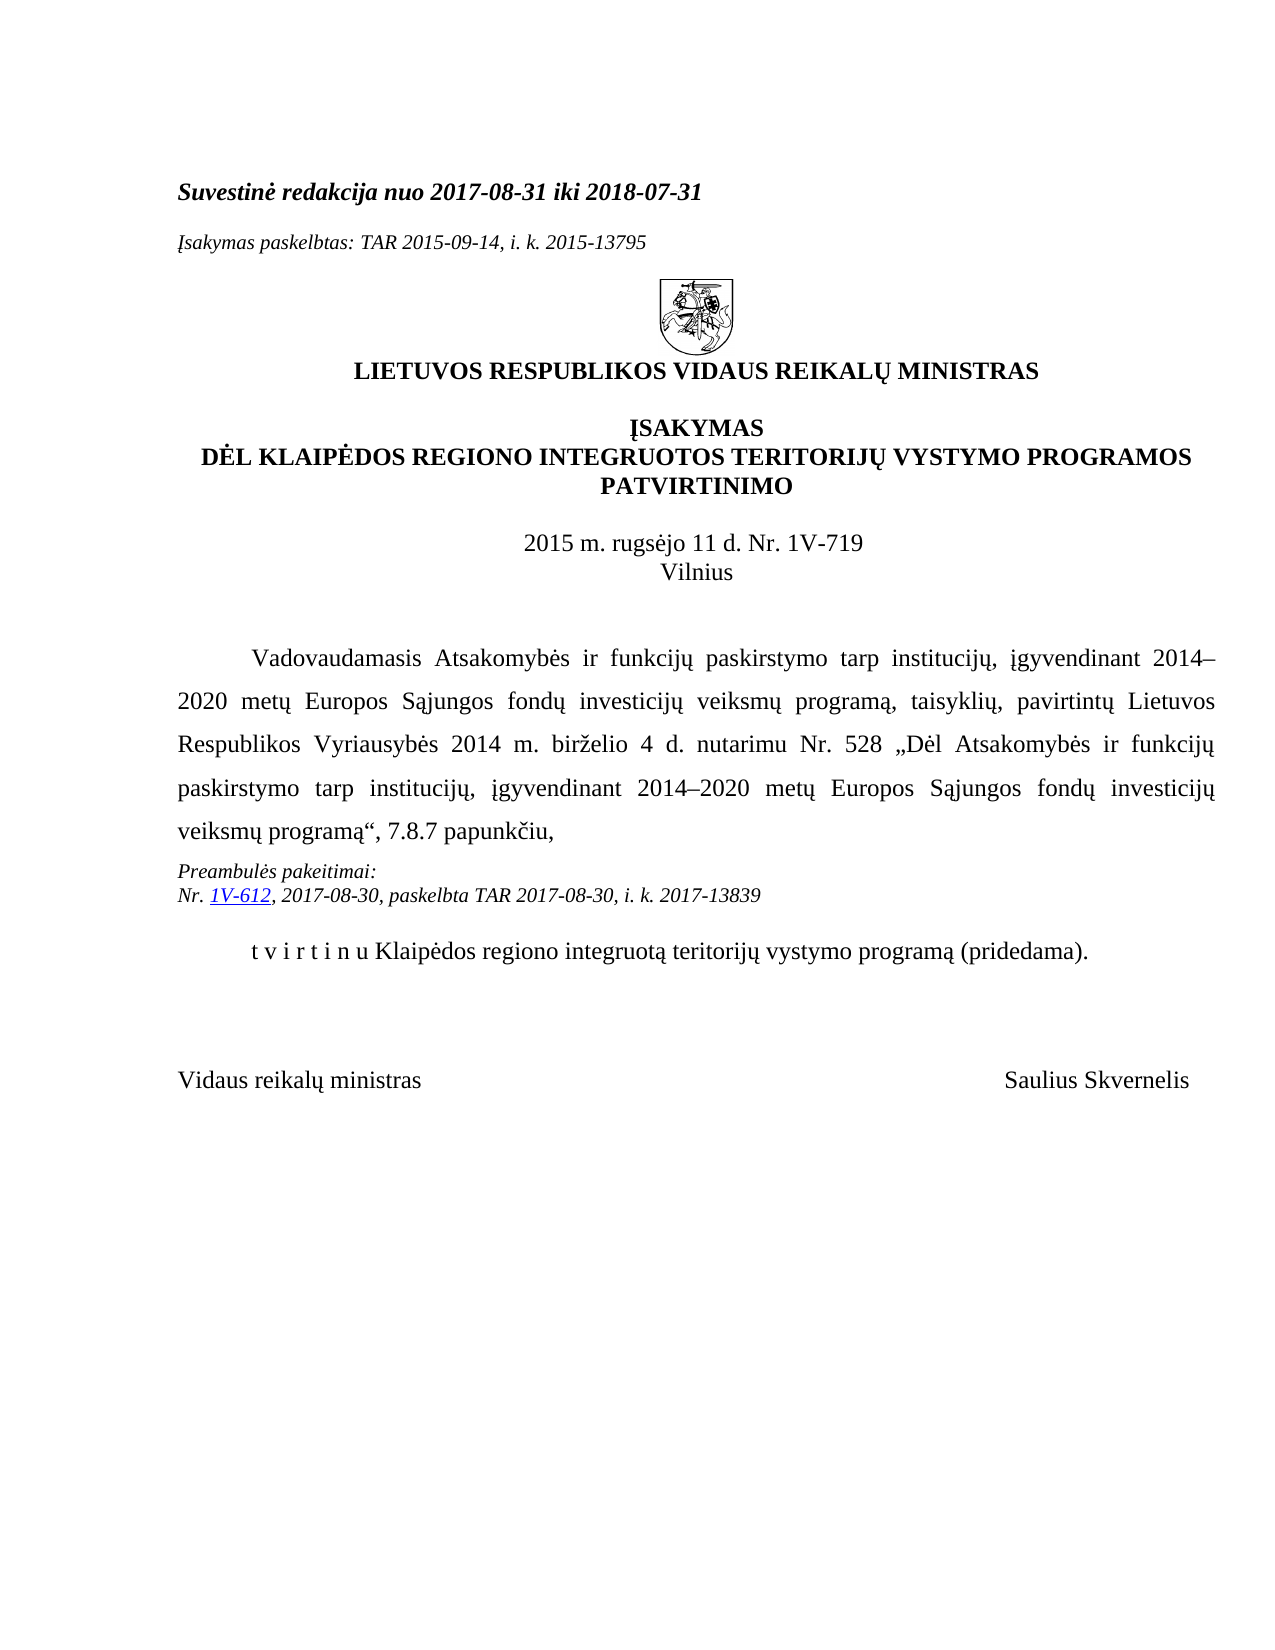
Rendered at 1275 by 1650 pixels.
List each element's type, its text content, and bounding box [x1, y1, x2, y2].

text Vidaus reikalų ministras Saulius Skvernelis [177, 1065, 1216, 1094]
text Preambulės pakeitimai: [177, 859, 1216, 883]
text Vilnius [177, 557, 1216, 586]
text Vadovaudamasis Atsakomybės ir funkcijų paskirstymo tarp institucijų, įgyvendinant 2014–2020 metų Europos Sąjungos fondų investicijų veiksmų programą, taisyklių, pavirtintų Lietuvos Respublikos Vyriausybės 2014 m. birželio 4 d. nutarimu Nr. 528 „Dėl Atsakomybės ir funkcijų paskirstymo tarp institucijų, įgyvendinant 2014–2020 metų Europos Sąjungos fondų investicijų veiksmų programą“, 7.8.7 papunkčiu, [177, 643, 1216, 844]
text t v i r t i n u Klaipėdos regiono integruotą teritorijų vystymo programą (pridedama). [177, 936, 1216, 964]
text Nr. 1V-612, 2017-08-30, paskelbta TAR 2017-08-30, i. k. 2017-13839 [177, 883, 1216, 907]
text LIETUVOS RESPUBLIKOS VIDAUS REIKALŲ MINISTRAS [177, 356, 1216, 384]
text 2015 m. rugsėjo 11 d. Nr. 1V-719 [177, 528, 1216, 557]
text DĖL KLAIPĖDOS REGIONO INTEGRUOTOS TERITORIJŲ VYSTYMO PROGRAMOS PATVIRTINIMO [177, 442, 1216, 499]
text Įsakymas paskelbtas: TAR 2015-09-14, i. k. 2015-13795 [177, 230, 1216, 254]
text ĮSAKYMAS [177, 413, 1216, 442]
text Suvestinė redakcija nuo 2017-08-31 iki 2018-07-31 [177, 177, 1216, 206]
